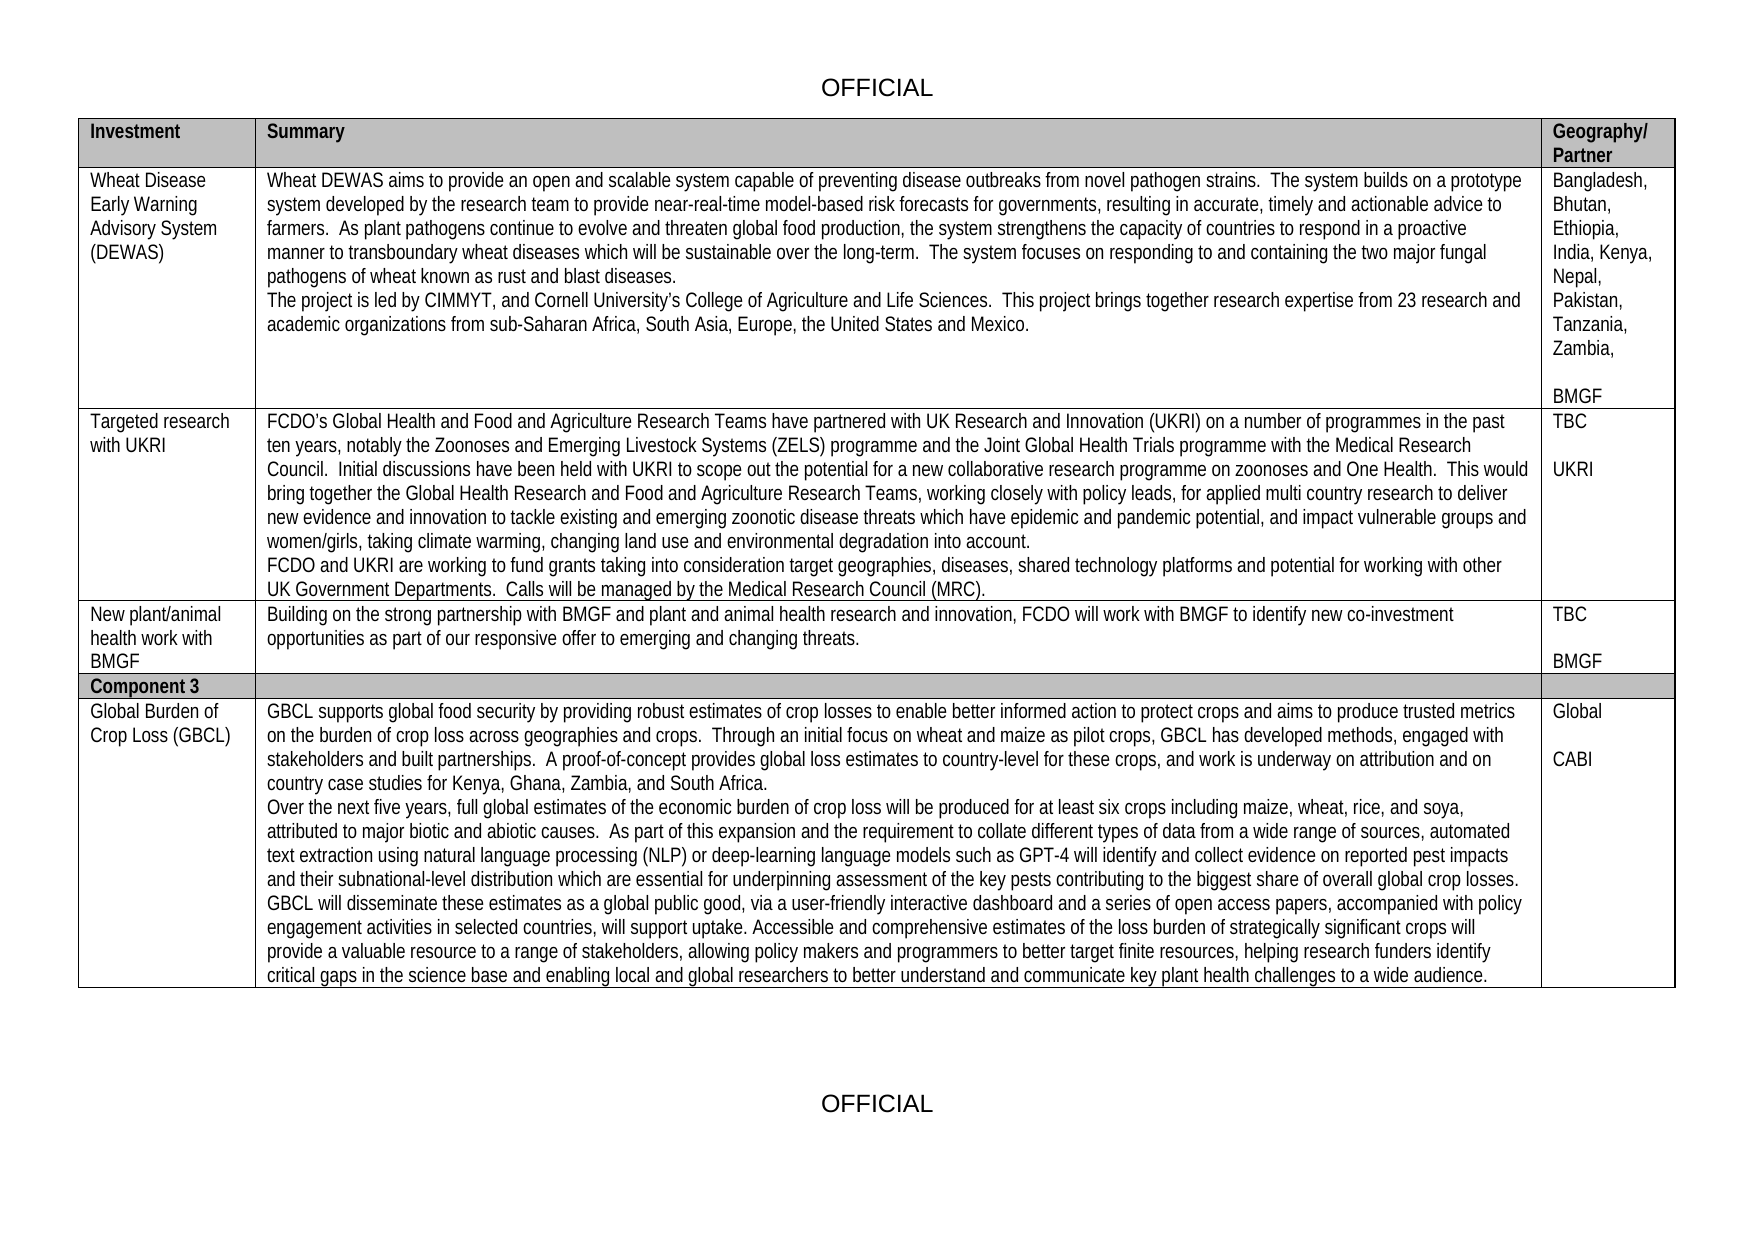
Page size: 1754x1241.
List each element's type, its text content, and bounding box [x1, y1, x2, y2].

table_cell Wheat DEWAS aims to provide an open and scalable system capable of preventing disease outbreaks from novel pathogen strains. The system builds on a prototype system developed by the research team to provide near-real-time model-based risk forecasts for governments, resulting in accurate, timely and actionable advice to farmers. As plant pathogens continue to evolve and threaten global food production, the system strengthens the capacity of countries to respond in a proactive manner to transboundary wheat diseases which will be sustainable over the long-term. The system focuses on responding to and containing the two major fungal pathogens of wheat known as rust and blast diseases. The project is led by CIMMYT, and Cornell University’s College of Agriculture and Life Sciences. This project brings together research expertise from 23 research and academic organizations from sub-Saharan Africa, South Asia, Europe, the United States and Mexico. [256, 168, 1541, 408]
table_cell FCDO’s Global Health and Food and Agriculture Research Teams have partnered with UK Research and Innovation (UKRI) on a number of programmes in the past ten years, notably the Zoonoses and Emerging Livestock Systems (ZELS) programme and the Joint Global Health Trials programme with the Medical Research Council. Initial discussions have been held with UKRI to scope out the potential for a new collaborative research programme on zoonoses and One Health. This would bring together the Global Health Research and Food and Agriculture Research Teams, working closely with policy leads, for applied multi country research to deliver new evidence and innovation to tackle existing and emerging zoonotic disease threats which have epidemic and pandemic potential, and impact vulnerable groups and women/girls, taking climate warming, changing land use and environmental degradation into account. FCDO and UKRI are working to fund grants taking into consideration target geographies, diseases, shared technology platforms and potential for working with other UK Government Departments. Calls will be managed by the Medical Research Council (MRC). [256, 409, 1541, 600]
table_cell Component 3 [79, 674, 255, 698]
table_cell TBC BMGF [1542, 601, 1674, 673]
table_cell Global Burden of Crop Loss (GBCL) [79, 699, 255, 987]
table_cell Building on the strong partnership with BMGF and plant and animal health research and innovation, FCDO will work with BMGF to identify new co-investment opportunities as part of our responsive offer to emerging and changing threats. [256, 601, 1541, 673]
table_header Geography/ Partner [1542, 119, 1674, 167]
table_cell GBCL supports global food security by providing robust estimates of crop losses to enable better informed action to protect crops and aims to produce trusted metrics on the burden of crop loss across geographies and crops. Through an initial focus on wheat and maize as pilot crops, GBCL has developed methods, engaged with stakeholders and built partnerships. A proof-of-concept provides global loss estimates to country-level for these crops, and work is underway on attribution and on country case studies for Kenya, Ghana, Zambia, and South Africa. Over the next five years, full global estimates of the economic burden of crop loss will be produced for at least six crops including maize, wheat, rice, and soya, attributed to major biotic and abiotic causes. As part of this expansion and the requirement to collate different types of data from a wide range of sources, automated text extraction using natural language processing (NLP) or deep-learning language models such as GPT-4 will identify and collect evidence on reported pest impacts and their subnational-level distribution which are essential for underpinning assessment of the key pests contributing to the biggest share of overall global crop losses. GBCL will disseminate these estimates as a global public good, via a user-friendly interactive dashboard and a series of open access papers, accompanied with policy engagement activities in selected countries, will support uptake. Accessible and comprehensive estimates of the loss burden of strategically significant crops will provide a valuable resource to a range of stakeholders, allowing policy makers and programmers to better target finite resources, helping research funders identify critical gaps in the science base and enabling local and global researchers to better understand and communicate key plant health challenges to a wide audience. [256, 699, 1541, 987]
table_cell Global CABI [1542, 699, 1674, 987]
table_cell New plant/animal health work with BMGF [79, 601, 255, 673]
table_cell TBC UKRI [1542, 409, 1674, 600]
table_header Summary [256, 119, 1541, 167]
table_cell [256, 674, 1541, 698]
table_cell [1542, 674, 1674, 698]
table_cell Wheat Disease Early Warning Advisory System (DEWAS) [79, 168, 255, 408]
table_header Investment [79, 119, 255, 167]
table_cell Bangladesh, Bhutan, Ethiopia, India, Kenya, Nepal, Pakistan, Tanzania, Zambia, BMGF [1542, 168, 1674, 408]
table_cell Targeted research with UKRI [79, 409, 255, 600]
